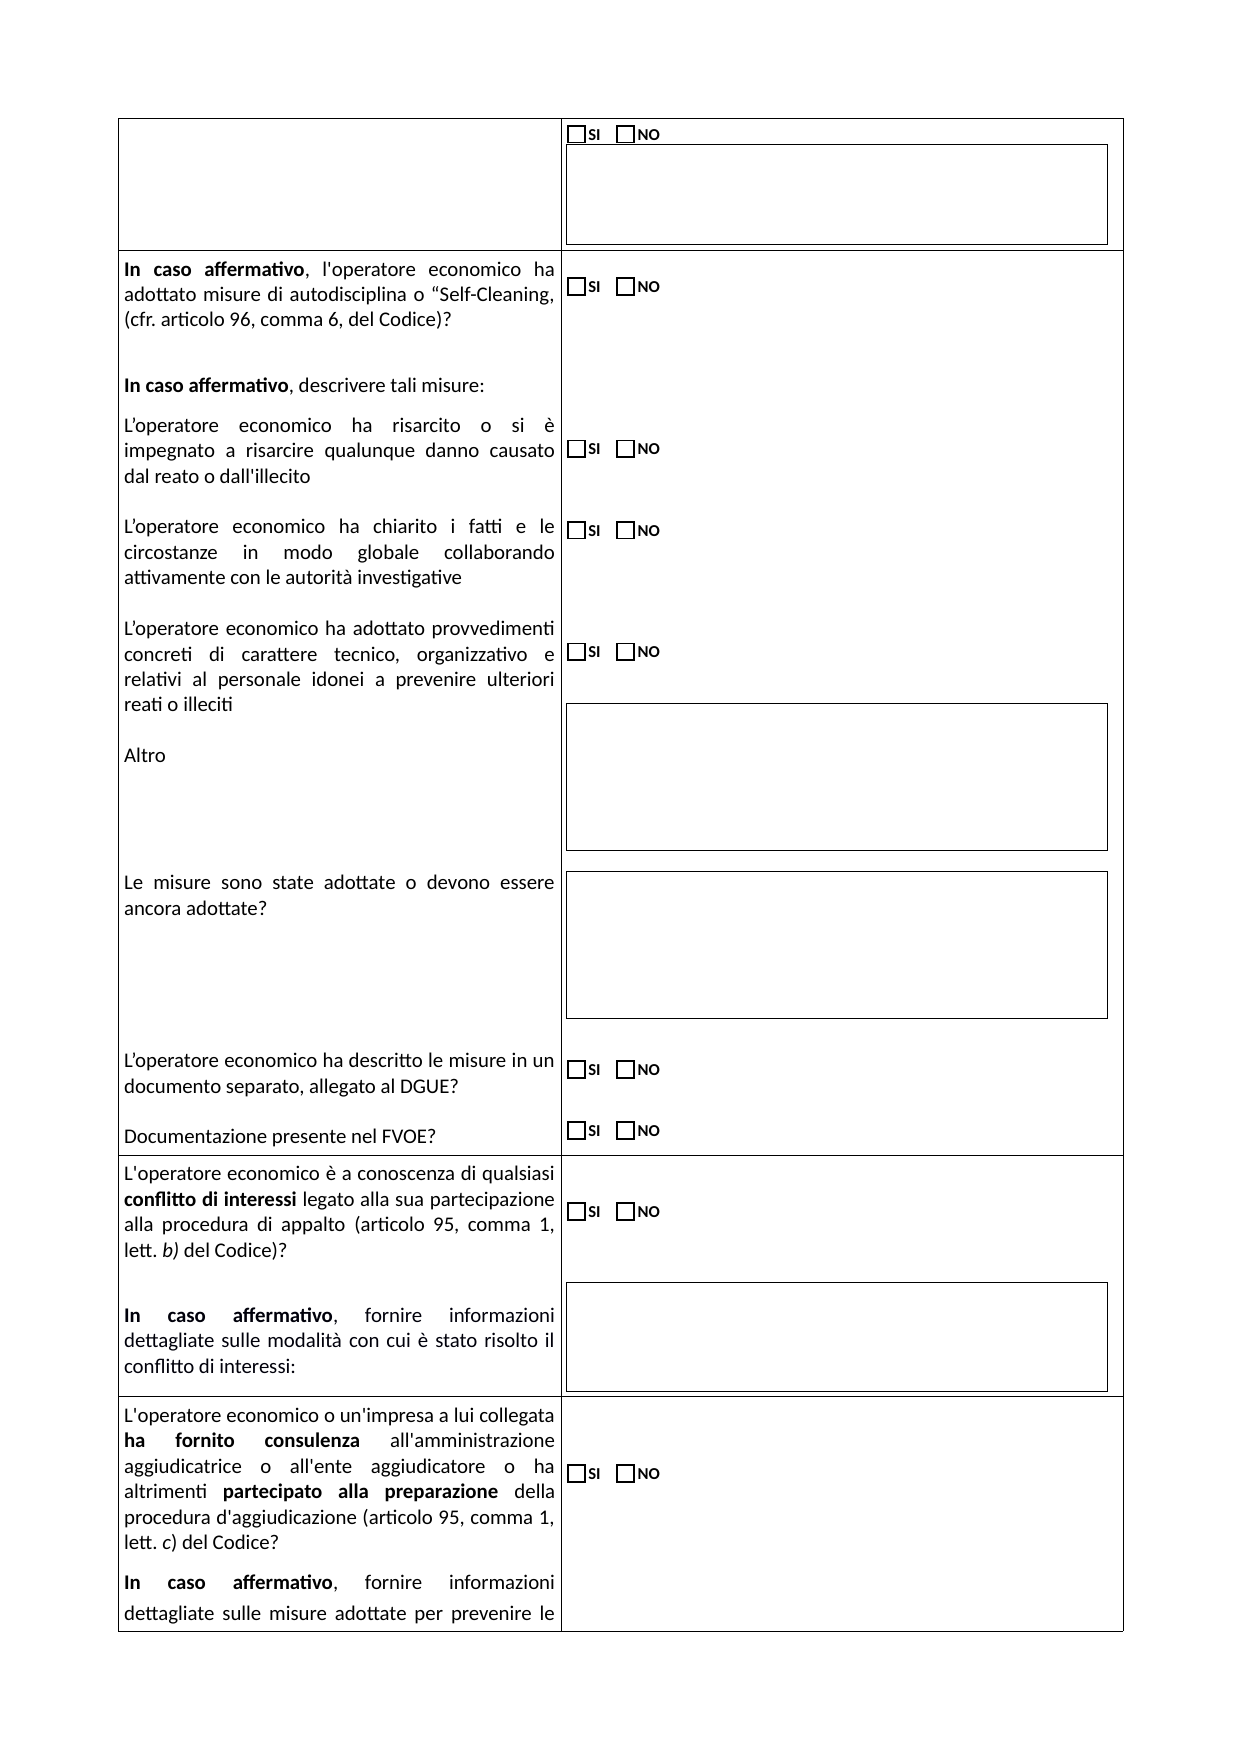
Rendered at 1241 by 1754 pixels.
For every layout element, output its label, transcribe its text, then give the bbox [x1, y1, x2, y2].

table_cell L'operatore economico è a conoscenza di qualsiasi conflitto di interessi legato alla sua partecipazione alla procedura di appalto (articolo 95, comma 1, lett. b) del Codice)? In caso affermativo, fornire informazioni dettagliate sulle modalità con cui è stato risolto il conflitto di interessi: [119, 1156, 561, 1396]
table_cell In caso affermativo, l'operatore economico ha adottato misure di autodisciplina o “Self-Cleaning, (cfr. articolo 96, comma 6, del Codice)? In caso affermativo, descrivere tali misure: L’operatore economico ha risarcito o si è impegnato a risarcire qualunque danno causato dal reato o dall'illecito L’operatore economico ha chiarito i fatti e le circostanze in modo globale collaborando attivamente con le autorità investigative L’operatore economico ha adottato provvedimenti concreti di carattere tecnico, organizzativo e relativi al personale idonei a prevenire ulteriori reati o illeciti Altro Le misure sono state adottate o devono essere ancora adottate? L’operatore economico ha descritto le misure in un documento separato, allegato al DGUE? Documentazione presente nel FVOE? [119, 251, 561, 1155]
table_cell SI NO [562, 119, 1123, 250]
table_cell SI NO [562, 1397, 1123, 1631]
table_cell L'operatore economico o un'impresa a lui collegata ha fornito consulenza all'amministrazione aggiudicatrice o all'ente aggiudicatore o ha altrimenti partecipato alla preparazione della procedura d'aggiudicazione (articolo 95, comma 1, lett. c) del Codice? In caso affermativo, fornire informazioni dettagliate sulle misure adottate per prevenire le [119, 1397, 561, 1631]
table_cell SI NO SI NO SI NO SI NO SI NO SI NO [562, 251, 1123, 1155]
table_cell SI NO [562, 1156, 1123, 1396]
